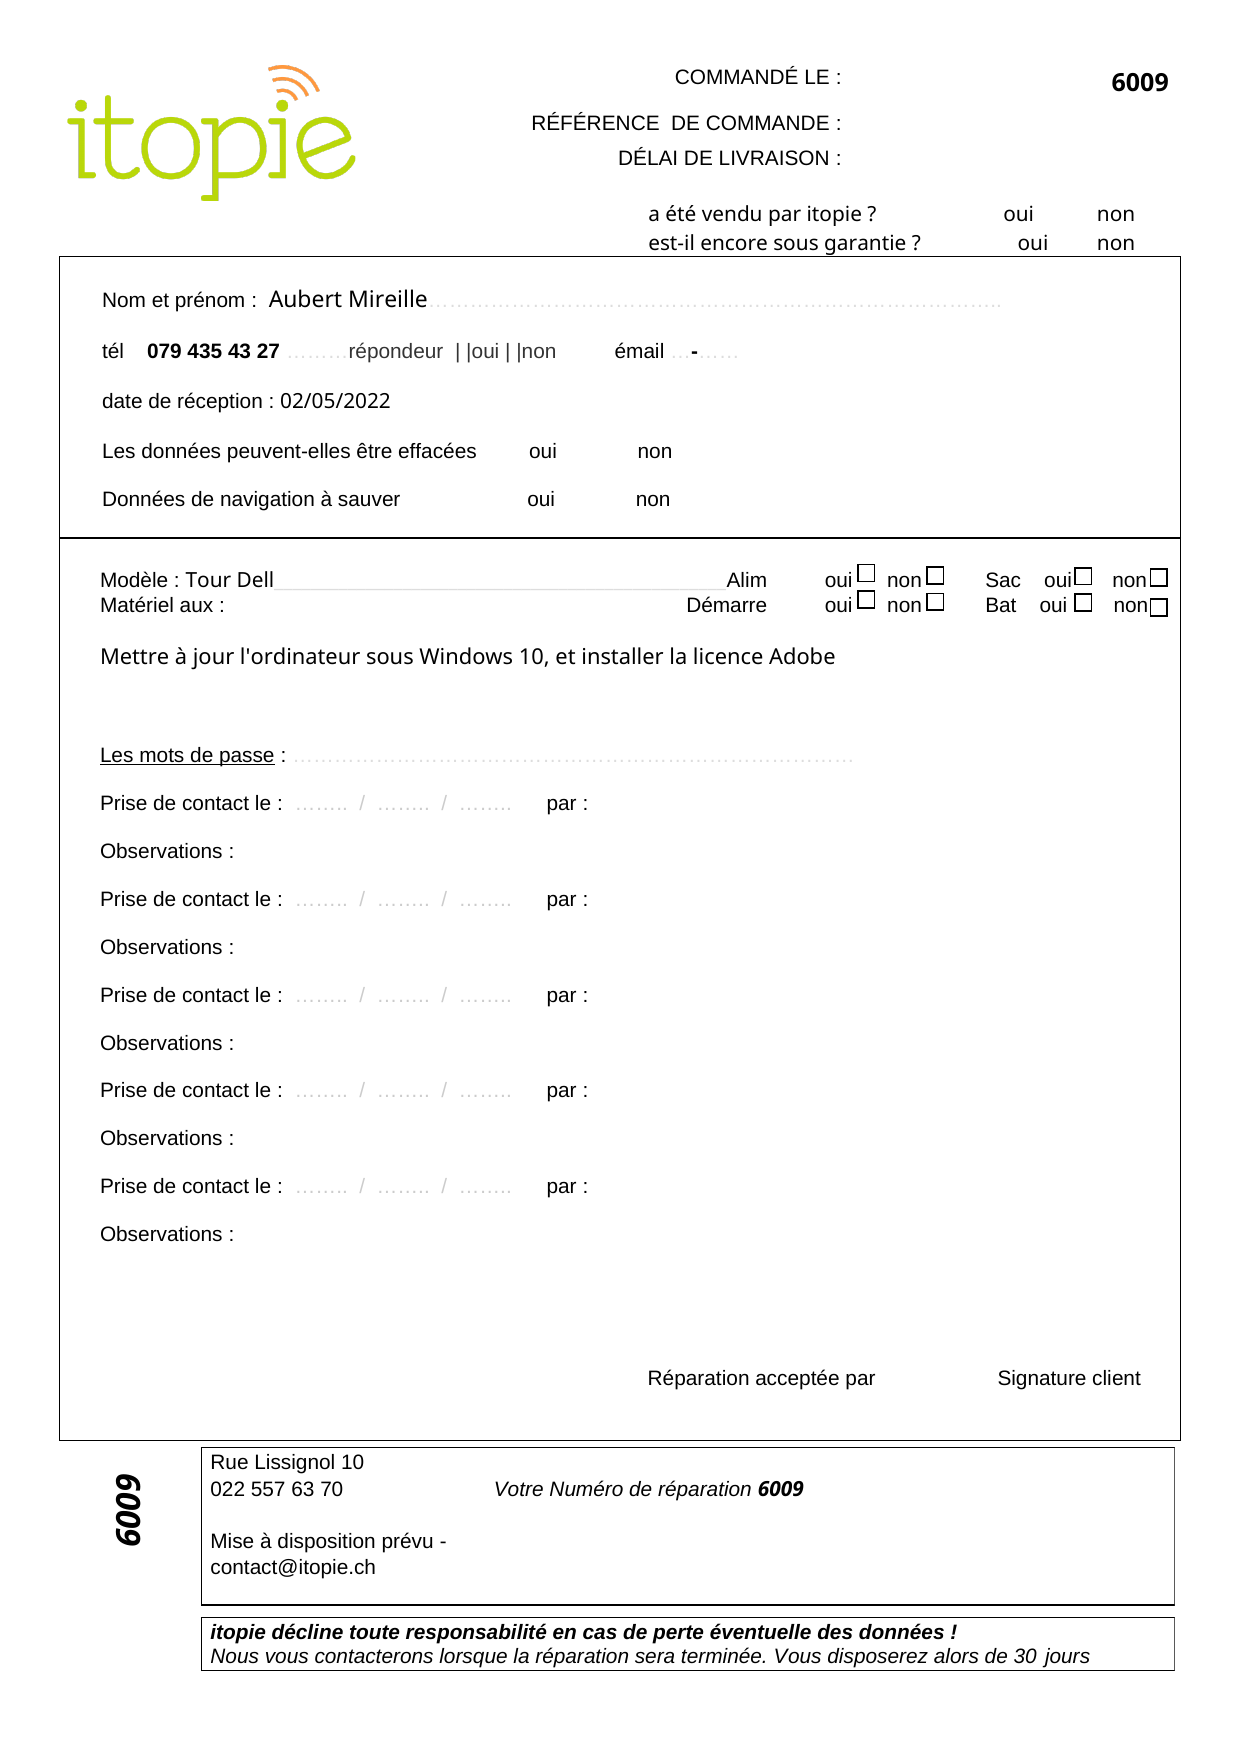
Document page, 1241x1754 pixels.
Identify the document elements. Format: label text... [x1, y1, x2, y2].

text tél 079 435 43 27 ………répondeur | |oui | |non émail …-…… [60, 335, 1180, 362]
table_cell RÉFÉRENCE DE COMMANDE : [490, 105, 847, 140]
text Les mots de passe : ……………………………………………………………………… [60, 740, 1180, 767]
text Observations : [60, 931, 1180, 958]
text Mettre à jour l'ordinateur sous Windows 10, et installer la licence Adobe [60, 638, 1180, 671]
table_cell DÉLAI DE LIVRAISON : [490, 140, 847, 175]
text Modèle : Tour Dell Alim oui non Sac oui non [60, 562, 856, 590]
text Prise de contact le : …….. / …….. / …….. par : [60, 979, 1180, 1006]
table_header COMMANDÉ LE : [490, 59, 847, 104]
text Réparation acceptée par Signature client [60, 1363, 1180, 1390]
text Prise de contact le : …….. / …….. / …….. par : [60, 788, 1180, 815]
text Observations : [60, 1123, 1180, 1150]
text Observations : [60, 1027, 1180, 1054]
text Observations : [60, 1219, 1180, 1246]
text Données de navigation à sauver oui non [60, 484, 1180, 511]
picture [67, 65, 356, 201]
text Les données peuvent-elles être effacées oui non [60, 436, 1180, 463]
text Matériel aux : Démarre oui non Bat oui non [60, 590, 1180, 617]
text Prise de contact le : …….. / …….. / …….. par : [60, 1075, 1180, 1102]
text date de réception : 02/05/2022 [60, 383, 1180, 415]
text Prise de contact le : …….. / …….. / …….. par : [60, 883, 1180, 911]
text Nom et prénom : Aubert Mireille……………………………………………………………………….. [60, 280, 1180, 314]
text Modèle : Tour Dell Alim oui non Sac oui non [948, 562, 1180, 590]
text est-il encore sous garantie ? oui non [59, 228, 1181, 256]
table_header Rue Lissignol 10 022 557 63 70 Votre Numéro de réparation 6009 Mise à disposition prévu - contact@itopie.ch [195, 1441, 1180, 1611]
text Observations : [60, 836, 1180, 863]
table_cell [847, 140, 1180, 175]
table_cell [847, 105, 1180, 140]
table_header 6009 [847, 59, 1180, 104]
table_cell itopie décline toute responsabilité en cas de perte éventuelle des données ! Nous vous contacterons lorsque la réparation sera terminée. Vous disposerez alors de 30 jours [195, 1611, 1180, 1677]
text Prise de contact le : …….. / …….. / …….. par : [60, 1171, 1180, 1198]
table_header 6009 [59, 1441, 195, 1677]
text Modèle : Tour Dell Alim oui non Sac oui non [879, 562, 925, 590]
text a été vendu par itopie ? oui non [59, 199, 1181, 228]
